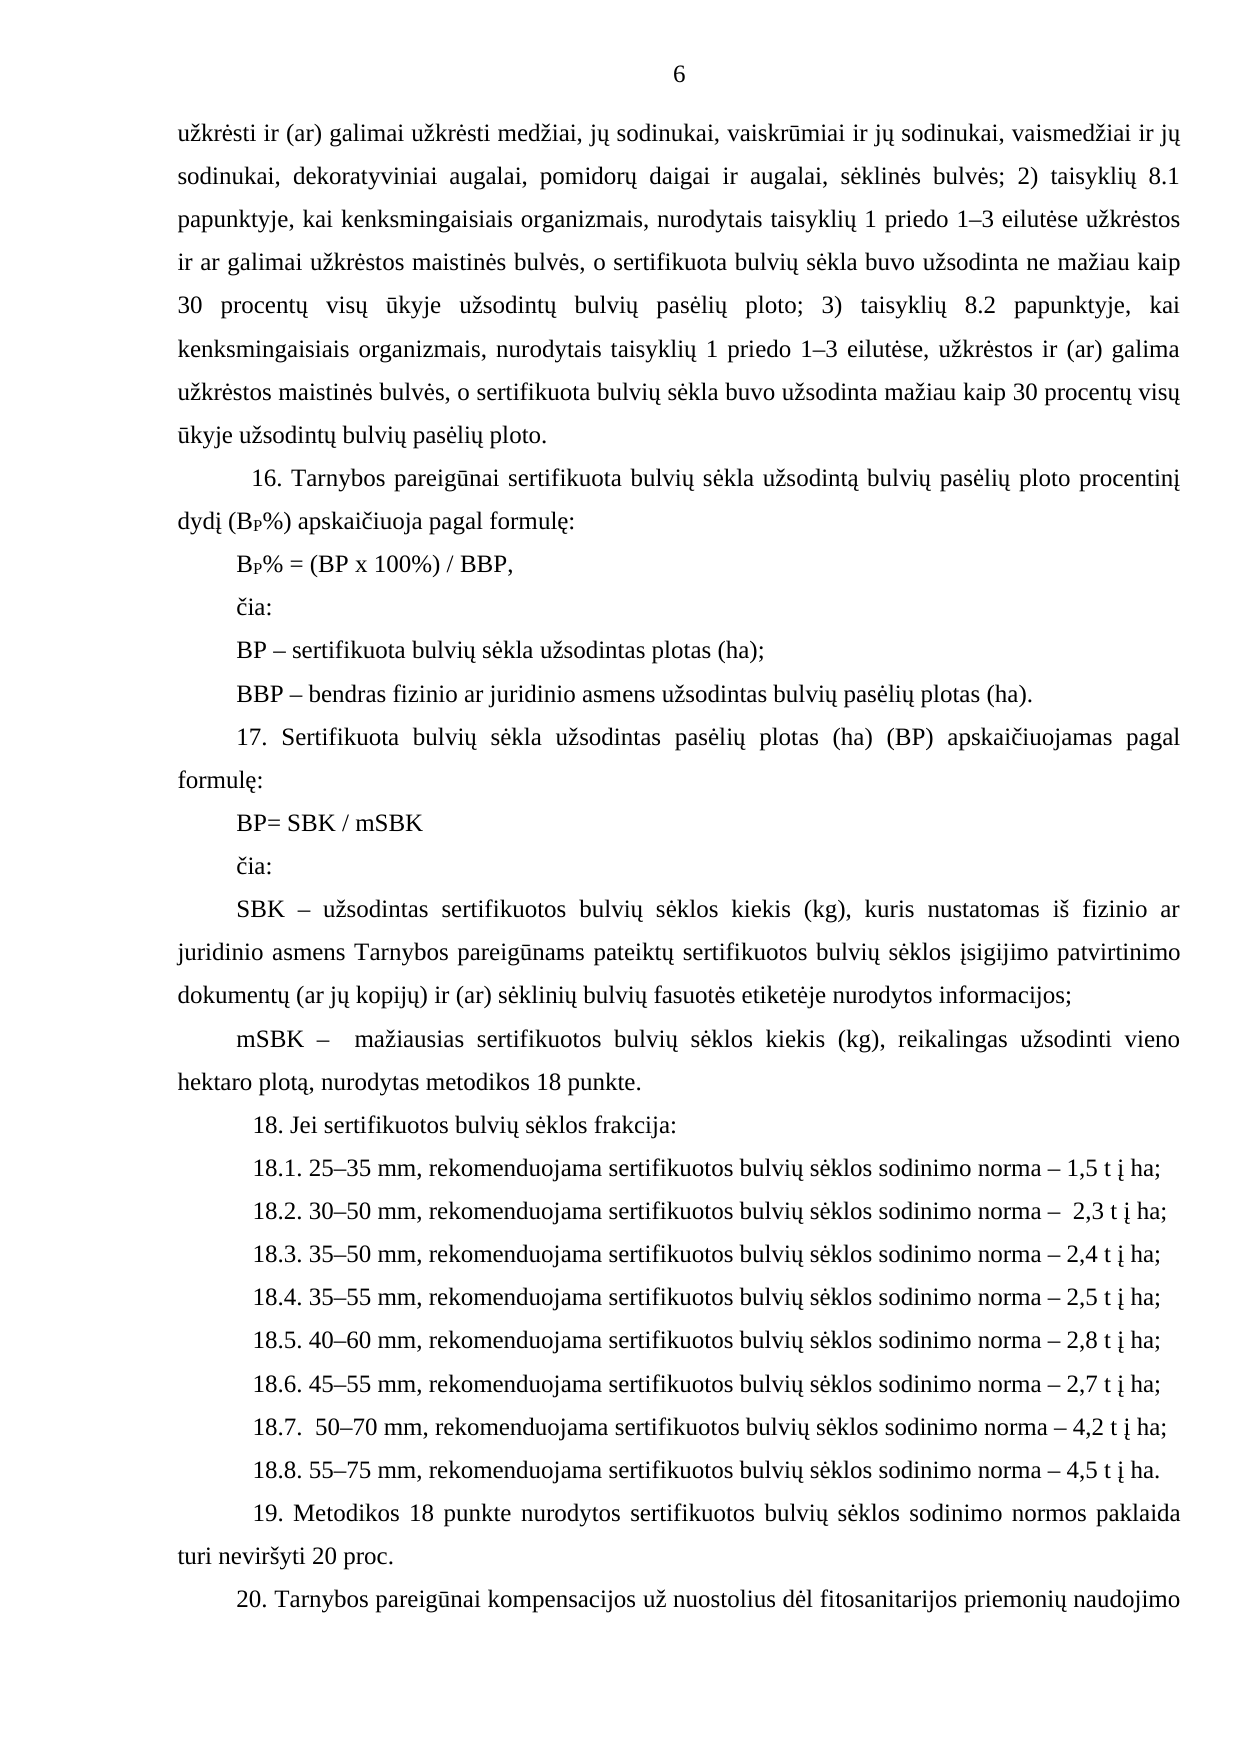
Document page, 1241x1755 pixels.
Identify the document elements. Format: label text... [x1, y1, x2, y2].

text 16. Tarnybos pareigūnai sertifikuota bulvių sėkla užsodintą bulvių pasėlių ploto procentinį dydį (BP%) apskaičiuoja pagal formulę: [177, 463, 1181, 535]
text 18.8. 55–75 mm, rekomenduojama sertifikuotos bulvių sėklos sodinimo norma – 4,5 t į ha. [177, 1455, 1181, 1484]
text 18.6. 45–55 mm, rekomenduojama sertifikuotos bulvių sėklos sodinimo norma – 2,7 t į ha; [177, 1369, 1181, 1397]
text 18. Jei sertifikuotos bulvių sėklos frakcija: [177, 1110, 1181, 1139]
text čia: [177, 851, 1181, 880]
text BBP – bendras fizinio ar juridinio asmens užsodintas bulvių pasėlių plotas (ha). [177, 679, 1181, 707]
text SBK – užsodintas sertifikuotos bulvių sėklos kiekis (kg), kuris nustatomas iš fizinio ar juridinio asmens Tarnybos pareigūnams pateiktų sertifikuotos bulvių sėklos įsigijimo patvirtinimo dokumentų (ar jų kopijų) ir (ar) sėklinių bulvių fasuotės etiketėje nurodytos informacijos; [177, 894, 1181, 1009]
text 18.5. 40–60 mm, rekomenduojama sertifikuotos bulvių sėklos sodinimo norma – 2,8 t į ha; [177, 1326, 1181, 1354]
text 18.7. 50–70 mm, rekomenduojama sertifikuotos bulvių sėklos sodinimo norma – 4,2 t į ha; [177, 1412, 1181, 1441]
text 18.1. 25–35 mm, rekomenduojama sertifikuotos bulvių sėklos sodinimo norma – 1,5 t į ha; [177, 1153, 1181, 1182]
text 17. Sertifikuota bulvių sėkla užsodintas pasėlių plotas (ha) (BP) apskaičiuojamas pagal formulę: [177, 722, 1181, 794]
text BP% = (BP x 100%) / BBP, [177, 549, 1181, 578]
text 18.4. 35–55 mm, rekomenduojama sertifikuotos bulvių sėklos sodinimo norma – 2,5 t į ha; [177, 1282, 1181, 1311]
text BP= SBK / mSBK [177, 808, 1181, 837]
text 20. Tarnybos pareigūnai kompensacijos už nuostolius dėl fitosanitarijos priemonių naudojimo [177, 1584, 1181, 1613]
text BP – sertifikuota bulvių sėkla užsodintas plotas (ha); [177, 636, 1181, 664]
text 19. Metodikos 18 punkte nurodytos sertifikuotos bulvių sėklos sodinimo normos paklaida turi neviršyti 20 proc. [177, 1498, 1181, 1570]
text čia: [177, 592, 1181, 621]
text 18.2. 30–50 mm, rekomenduojama sertifikuotos bulvių sėklos sodinimo norma – 2,3 t į ha; [177, 1196, 1181, 1225]
text 18.3. 35–50 mm, rekomenduojama sertifikuotos bulvių sėklos sodinimo norma – 2,4 t į ha; [177, 1239, 1181, 1268]
text užkrėsti ir (ar) galimai užkrėsti medžiai, jų sodinukai, vaiskrūmiai ir jų sodinukai, vaismedžiai ir jų sodinukai, dekoratyviniai augalai, pomidorų daigai ir augalai, sėklinės bulvės; 2) taisyklių 8.1 papunktyje, kai kenksmingaisiais organizmais, nurodytais taisyklių 1 priedo 1–3 eilutėse užkrėstos ir ar galimai užkrėstos maistinės bulvės, o sertifikuota bulvių sėkla buvo užsodinta ne mažiau kaip 30 procentų visų ūkyje užsodintų bulvių pasėlių ploto; 3) taisyklių 8.2 papunktyje, kai kenksmingaisiais organizmais, nurodytais taisyklių 1 priedo 1–3 eilutėse, užkrėstos ir (ar) galima užkrėstos maistinės bulvės, o sertifikuota bulvių sėkla buvo užsodinta mažiau kaip 30 procentų visų ūkyje užsodintų bulvių pasėlių ploto. [177, 118, 1181, 449]
text mSBK – mažiausias sertifikuotos bulvių sėklos kiekis (kg), reikalingas užsodinti vieno hektaro plotą, nurodytas metodikos 18 punkte. [177, 1024, 1181, 1096]
